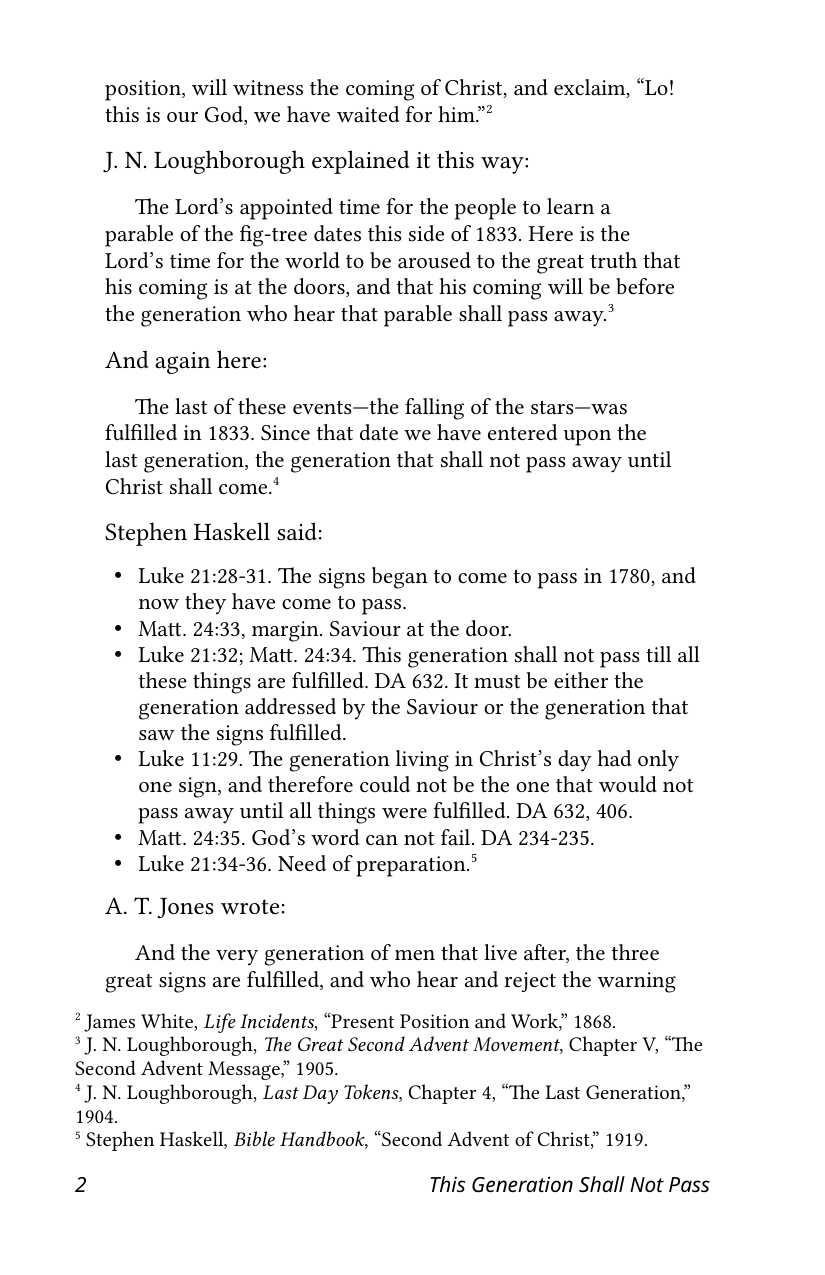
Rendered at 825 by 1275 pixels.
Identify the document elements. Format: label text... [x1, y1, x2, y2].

text Stephen Haskell said: [75, 518, 712, 547]
list Luke 21:28-31. The signs began to come to pass in 1780, and now they have come to pass. [114, 563, 712, 615]
text The Lord’s appointed time for the people to learn a parable of the fig-tree dates this side of 1833. Here is the Lord’s time for the world to be aroused to the great truth that his coming is at the doors, and that his coming will be before the generation who hear that parable shall pass away. [105, 194, 682, 327]
text And the very generation of men that live after, the three great signs are fulfilled, and who hear and reject the warning [105, 940, 682, 993]
list Stephen Haskell, Bible Handbook, “Second Advent of Christ,” 1919. [75, 1128, 712, 1152]
text J. N. Loughborough, Last Day Tokens, Chapter 4, “The Last Generation,” 1904. [75, 1081, 712, 1128]
list Luke 21:32; Matt. 24:34. This generation shall not pass till all these things are fulfilled. DA 632. It must be either the generation addressed by the Saviour or the generation that saw the signs fulfilled. [114, 642, 712, 746]
list Matt. 24:33, margin. Saviour at the door. [114, 615, 712, 642]
text J. N. Loughborough, The Great Second Advent Movement, Chapter V, “The Second Advent Message,” 1905. [75, 1033, 712, 1081]
text James White, Life Incidents, “Present Position and Work,” 1868. [75, 1009, 712, 1033]
list Luke 11:29. The generation living in Christ’s day had only one sign, and therefore could not be the one that would not pass away until all things were fulfilled. DA 632, 406. [114, 746, 712, 824]
list Luke 21:34-36. Need of preparation. [114, 851, 712, 877]
text And again here: [75, 346, 712, 374]
text position, will witness the coming of Christ, and exclaim, “Lo! this is our God, we have waited for him.” [105, 75, 682, 128]
text J. N. Loughborough explained it this way: [75, 146, 712, 175]
list Matt. 24:35. God’s word can not fail. DA 234-235. [114, 824, 712, 851]
text The last of these events—the falling of the stars—was fulfilled in 1833. Since that date we have entered upon the last generation, the generation that shall not pass away until Christ shall come. [105, 393, 682, 500]
text A. T. Jones wrote: [75, 892, 712, 920]
